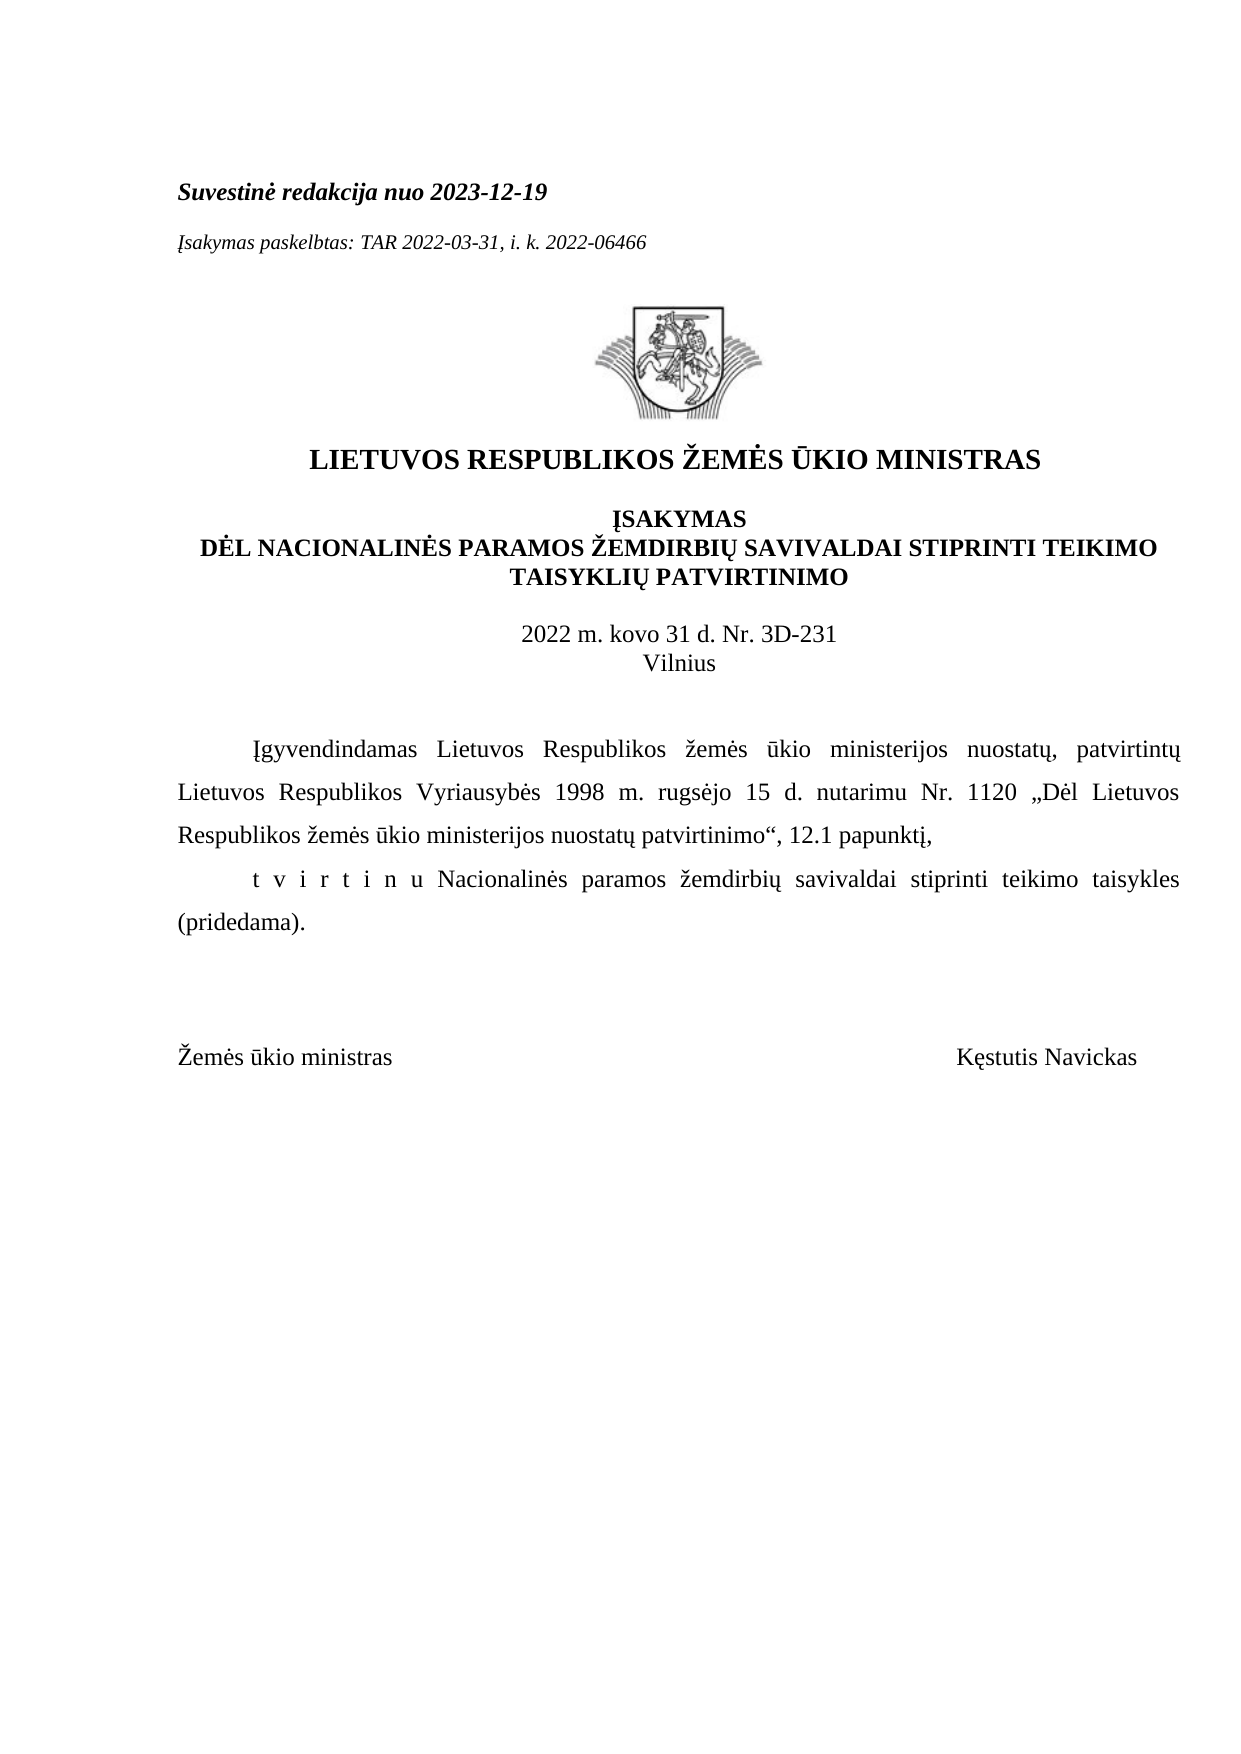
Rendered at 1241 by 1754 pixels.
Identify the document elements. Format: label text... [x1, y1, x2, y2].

text 2022 m. kovo 31 d. Nr. 3D-231 [177, 619, 1181, 648]
text ĮSAKYMAS [177, 504, 1181, 533]
text Vilnius [177, 648, 1181, 677]
text Suvestinė redakcija nuo 2023-12-19 [177, 177, 1181, 206]
text Įgyvendindamas Lietuvos Respublikos žemės ūkio ministerijos nuostatų, patvirtintų Lietuvos Respublikos Vyriausybės 1998 m. rugsėjo 15 d. nutarimu Nr. 1120 „Dėl Lietuvos Respublikos žemės ūkio ministerijos nuostatų patvirtinimo“, 12.1 papunktį, [177, 734, 1181, 849]
text Žemės ūkio ministras Kęstutis Navickas [177, 1042, 1181, 1071]
text LIETUVOS RESPUBLIKOS ŽEMĖS ŪKIO MINISTRAS [177, 442, 1181, 476]
text t v i r t i n u Nacionalinės paramos žemdirbių savivaldai stiprinti teikimo taisykles (pridedama). [177, 864, 1181, 936]
text Įsakymas paskelbtas: TAR 2022-03-31, i. k. 2022-06466 [177, 230, 1181, 254]
text DĖL NACIONALINĖS PARAMOS ŽEMDIRBIŲ SAVIVALDAI STIPRINTI TEIKIMO TAISYKLIŲ PATVIRTINIMO [177, 533, 1181, 591]
